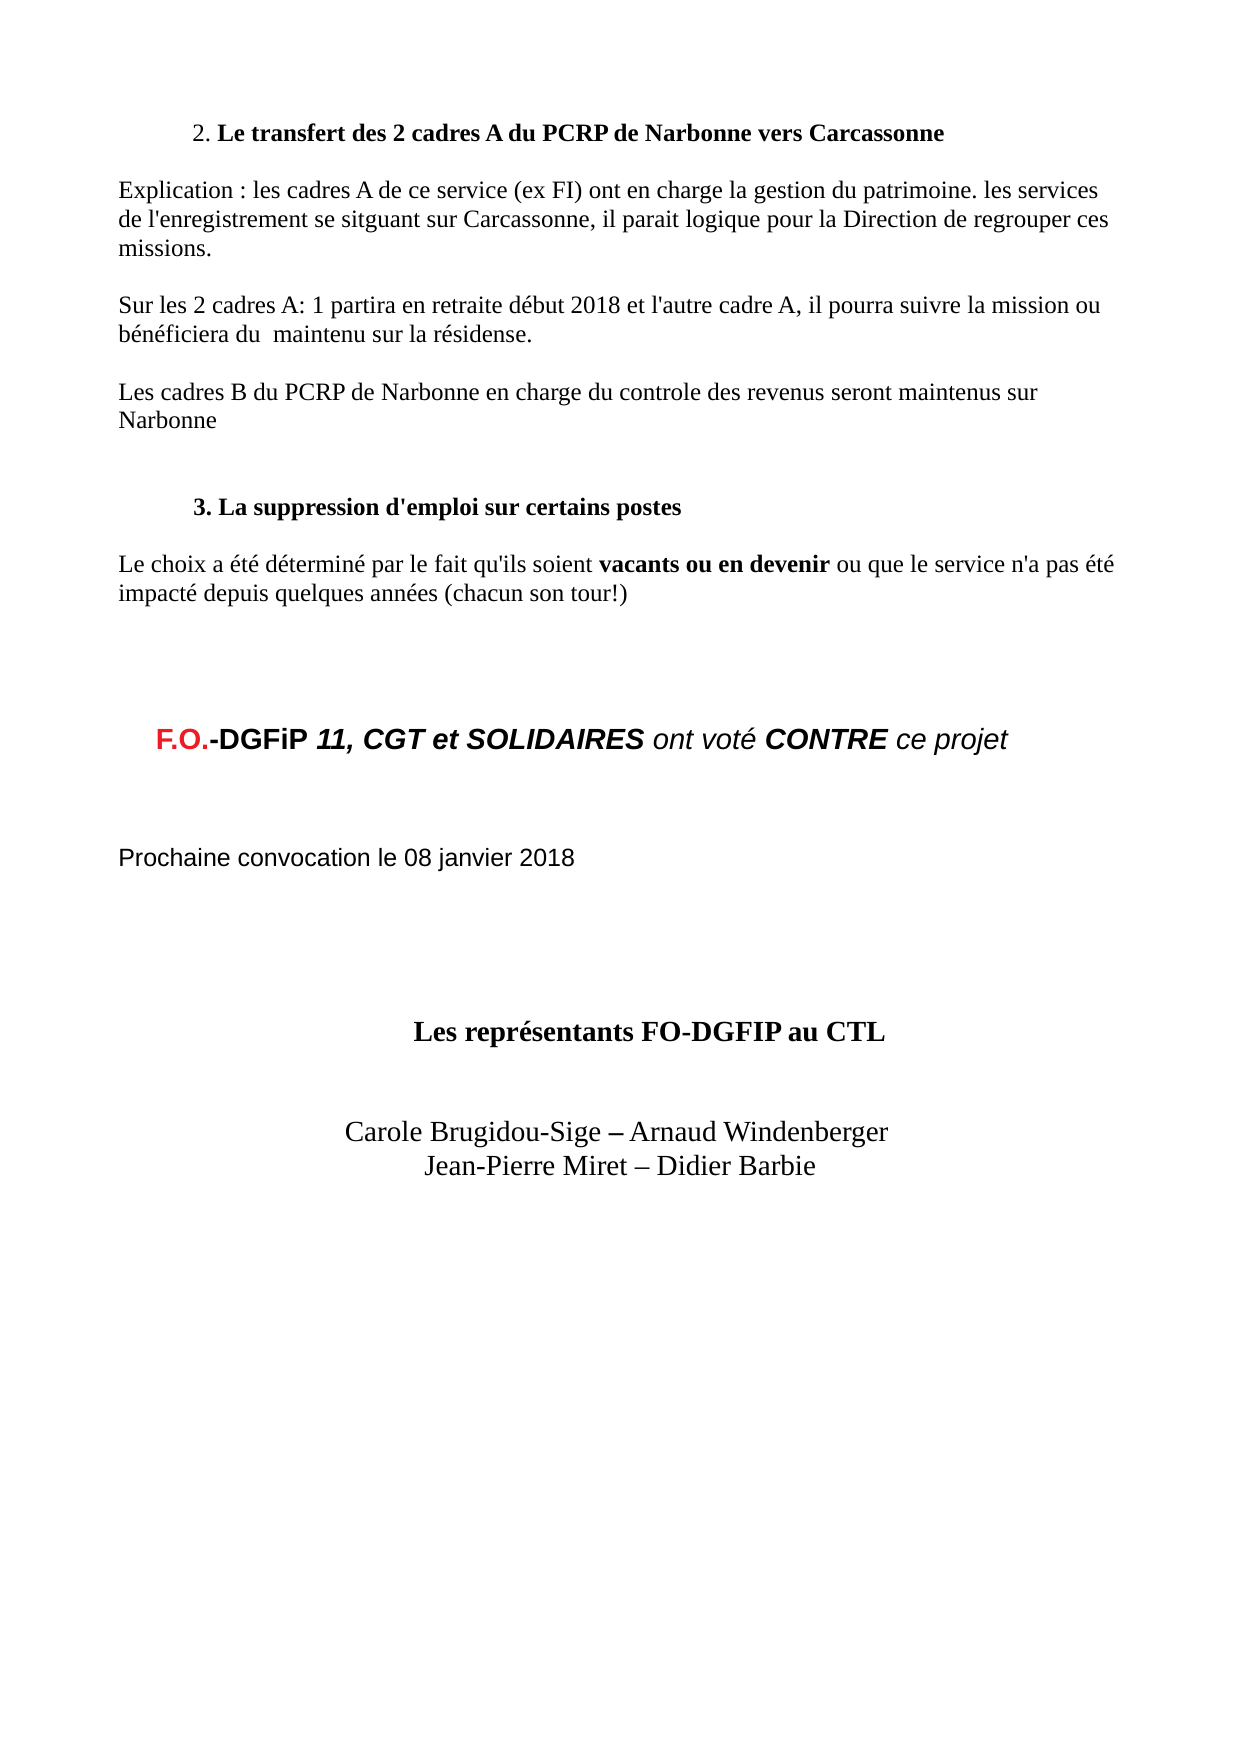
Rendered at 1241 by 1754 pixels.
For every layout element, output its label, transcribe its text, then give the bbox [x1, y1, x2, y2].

text Les cadres B du PCRP de Narbonne en charge du controle des revenus seront maintenus sur Narbonne [118, 377, 1122, 434]
text 2. Le transfert des 2 cadres A du PCRP de Narbonne vers Carcassonne [192, 118, 1122, 147]
text Le choix a été déterminé par le fait qu'ils soient vacants ou en devenir ou que le service n'a pas été impacté depuis quelques années (chacun son tour!) [118, 549, 1122, 607]
text Prochaine convocation le 08 janvier 2018 [118, 843, 1122, 871]
text Explication : les cadres A de ce service (ex FI) ont en charge la gestion du patrimoine. les services de l'enregistrement se sitguant sur Carcassonne, il parait logique pour la Direction de regrouper ces missions. [118, 176, 1122, 262]
subtitle Les représentants FO-DGFIP au CTL [118, 1014, 1122, 1047]
subtitle Carole Brugidou-Sige – Arnaud Windenberger [118, 1114, 1122, 1148]
list F.O.-DGFiP 11, CGT et SOLIDAIRES ont voté CONTRE ce projet [148, 722, 1122, 755]
text Sur les 2 cadres A: 1 partira en retraite début 2018 et l'autre cadre A, il pourra suivre la mission ou bénéficiera du maintenu sur la résidense. [118, 291, 1122, 348]
list 3. La suppression d'emploi sur certains postes [156, 492, 1122, 521]
text Jean-Pierre Miret – Didier Barbie [118, 1148, 1122, 1181]
